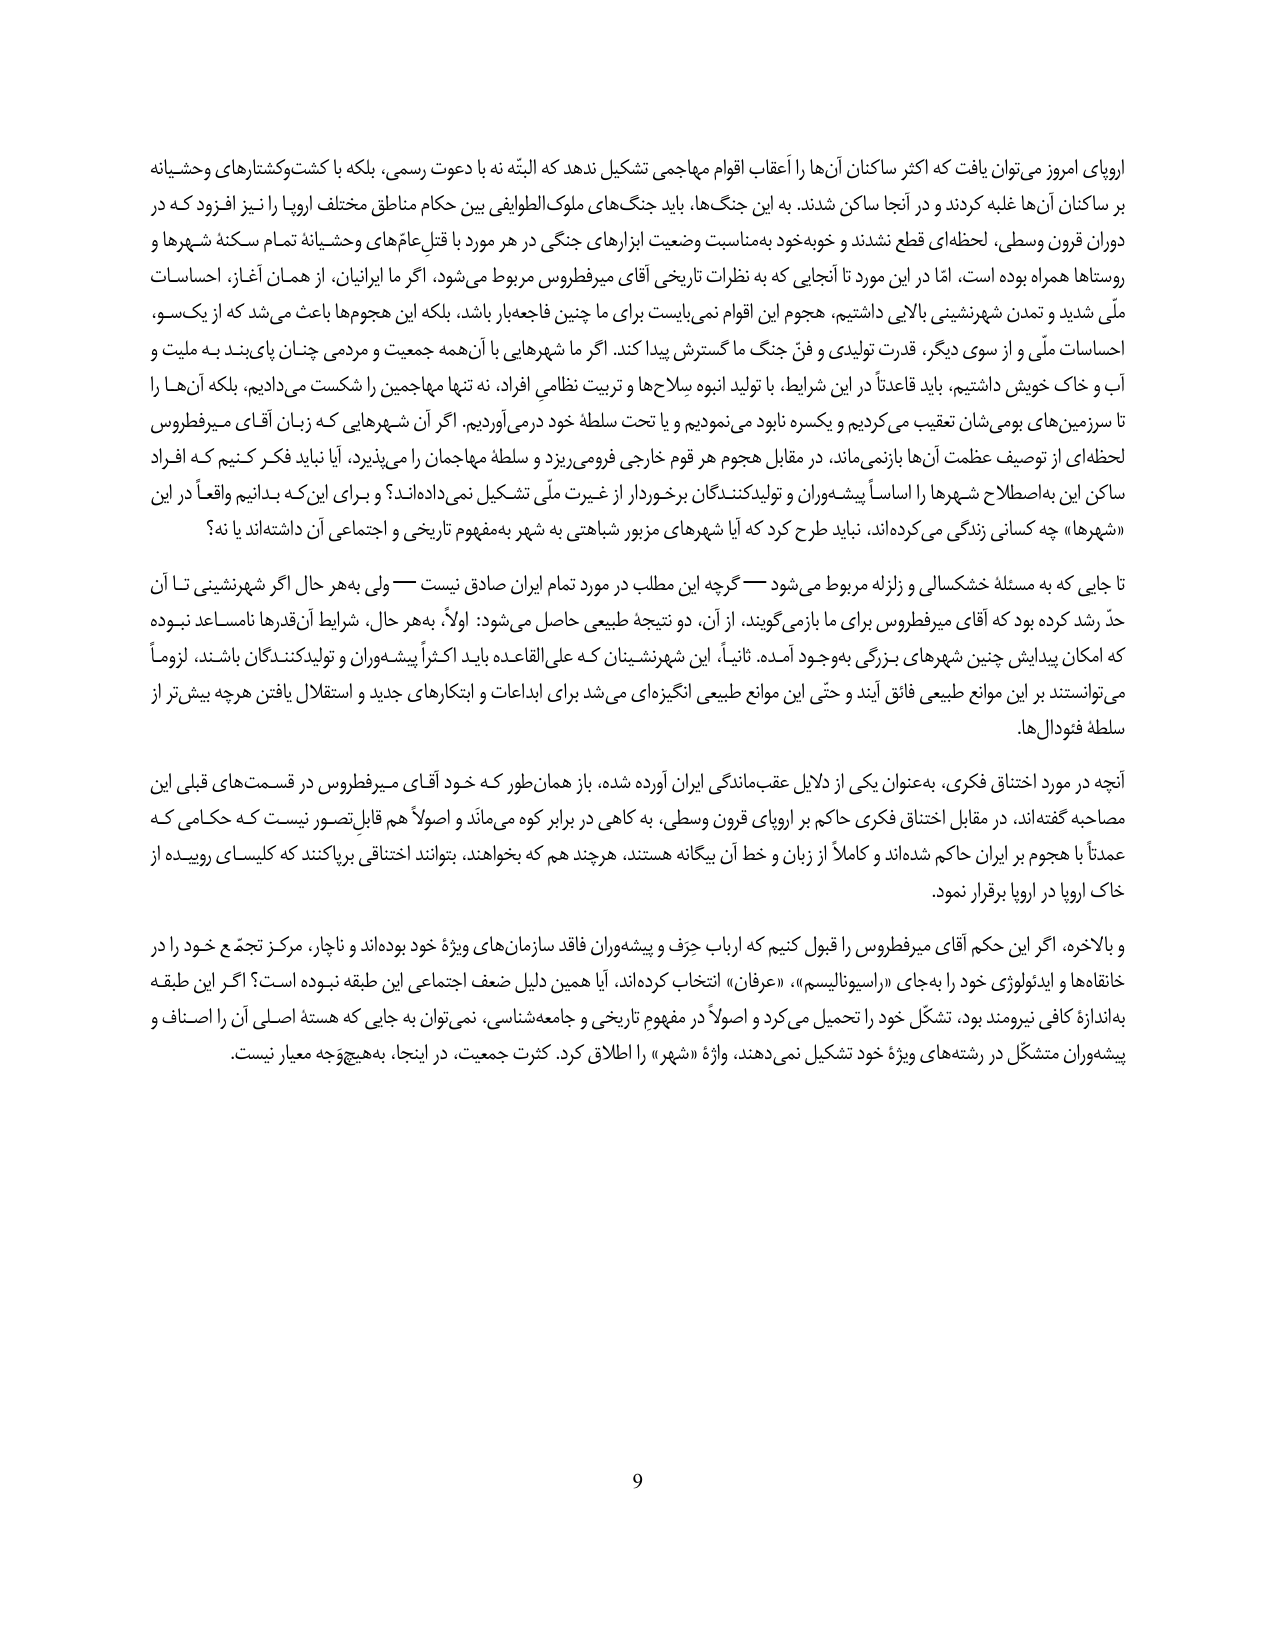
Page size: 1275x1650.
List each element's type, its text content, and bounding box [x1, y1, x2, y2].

text و بالاخره، اگر این حکم آقای میرفطروس را قبول کنیم که ارباب حِرَف و پیشه‌وران فاقد سازمان‌های ویژۀ خود بوده‌اند و ناچار، مرکز تجمّع خود را در خانقاه‌ها و ایدئولوژی خود را به‌جای «راسیونالیسم»، «عرفان» انتخاب کرده‌اند، آیا همین دلیل ضعف اجتماعی این طبقه نبوده است؟ اگر این طبقه به‌اندازۀ کافی نیرومند بود، تشکّل خود را تحمیل می‌کرد و اصولاً در مفهومِ تاریخی و جامعه‌شناسی، نمی‌توان به جایی که هستۀ اصلی آن را اصناف و پیشه‌وران متشکّل در رشته‌های ویژۀ خود تشکیل نمی‌دهند، واژۀ «شهر» را اطلاق کرد. کثرت جمعیت، در اینجا، به‌هیچ‌وَجه معیار نیست. [150, 927, 1125, 1071]
text تا جایی که به مسئلۀ خشکسالی و زلزله مربوط می‌شود — گرچه این مطلب در مورد تمام ایران صادق نیست — ولی به‌هر حال اگر شهرنشینی تا آن حدّ رشد کرده بود که آقای میرفطروس برای ما بازمی‌گویند، از آن، دو نتیجۀ طبیعی حاصل می‌شود: اولاً، به‌هر حال، شرایط آن‌قدرها نامساعد نبوده که امکان پیدایش چنین شهرهای بزرگی به‌وجود آمده. ثانیاً، این شهرنشینان که علی‌القاعده باید اکثراً پیشه‌وران و تولیدکنندگان باشند، لزوماً می‌توانستند بر این موانع طبیعی فائق آیند و حتّی این موانع طبیعی انگیزه‌ای می‌شد برای ابداعات و ابتکارهای جدید و استقلال یافتن هرچه بیش‌تر از سلطۀ فئودال‌ها. [150, 566, 1125, 746]
text در مورد اقوام بیگانه، اروپا دستِ‌کمی از ایران نداشت و اصولاً هزار سال قرون وسطی در اروپا حاصل هجوم اقوام بیگانه می‌باشد. کم‌تر کشوری را در اروپای امروز می‌توان یافت که اکثر ساکنان آن‌ها را اَعقاب اقوام مهاجمی تشکیل ندهد که البتّه نه با دعوت رسمی، بلکه با کشت‌وکشتارهای وحشیانه بر ساکنان آن‌ها غلبه کردند و در آنجا ساکن شدند. به این جنگ‌ها، باید جنگ‌های ملوک‌الطوایفی بین حکام مناطق مختلف اروپا را نیز افزود که در دوران قرون وسطی، لحظه‌ای قطع نشدند و خوبه‌خود به‌مناسبت وضعیت ابزارهای جنگی در هر مورد با قتلِ‌عامّ‌های وحشیانۀ تمام سکنۀ شهرها و روستاها همراه بوده است، امّا در این مورد تا آنجایی که به نظرات تاریخی آقای میرفطروس مربوط می‌شود، اگر ما ایرانیان، از همان آغاز، احساسات ملّی شدید و تمدن شهرنشینی بالایی داشتیم، هجوم این اقوام نمی‌بایست برای ما چنین فاجعه‌بار باشد، بلکه این هجوم‌ها باعث می‌شد که از یک‌سو، احساسات ملّی و از سوی دیگر، قدرت تولیدی و فنّ جنگ ما گسترش پیدا کند. اگر ما شهرهایی با آن‌همه جمعیت و مردمی چنان پای‌بند به ملیت و آب و خاک خویش داشتیم، باید قاعدتاً در این شرایط، با تولید انبوه سِلاح‌ها و تربیت نظامیِ افراد، نه تنها مهاجمین را شکست می‌دادیم، بلکه آن‌ها را تا سرزمین‌های بومی‌شان تعقیب می‌کردیم و یکسره نابود می‌نمودیم و یا تحت سلطۀ خود درمی‌آوردیم. اگر آن شهرهایی که زبان آقای میرفطروس لحظه‌ای از توصیف عظمت آن‌ها بازنمی‌ماند، در مقابل هجوم هر قوم خارجی فرومی‌ریزد و سلطۀ مهاجمان را می‌پذیرد، آیا نباید فکر کنیم که افراد ساکن این به‌اصطلاح شهرها را اساساً پیشه‌وران و تولیدکنندگان برخوردار از غیرت ملّی تشکیل نمی‌داده‌اند؟ و برای این‌که بدانیم واقعاً در این «شهرها» چه کسانی زندگی می‌کرده‌اند، نباید طرح کرد که آیا شهرهای مزبور شباهتی به شهر به‌مفهوم تاریخی و اجتماعی آن داشته‌اند یا نه؟ [150, 150, 1125, 548]
text آنچه در مورد اختناق فکری، به‌عنوان یکی از دلایل عقب‌ماندگی ایران آورده شده، باز همان‌طور که خود آقای میرفطروس در قسمت‌های قبلی این مصاحبه گفته‌اند، در مقابل اختناق فکری حاکم بر اروپای قرون وسطی، به کاهی در برابر کوه می‌مانَد و اصولاً هم قابلِ‌تصور نیست که حکامی که عمدتاً با هجوم بر ایران حاکم شده‌اند و کاملاً از زبان و خط آن بیگانه هستند، هرچند هم که بخواهند، بتوانند اختناقی برپاکنند که کلیسای روییده از خاک اروپا در اروپا برقرار نمود. [150, 764, 1125, 909]
